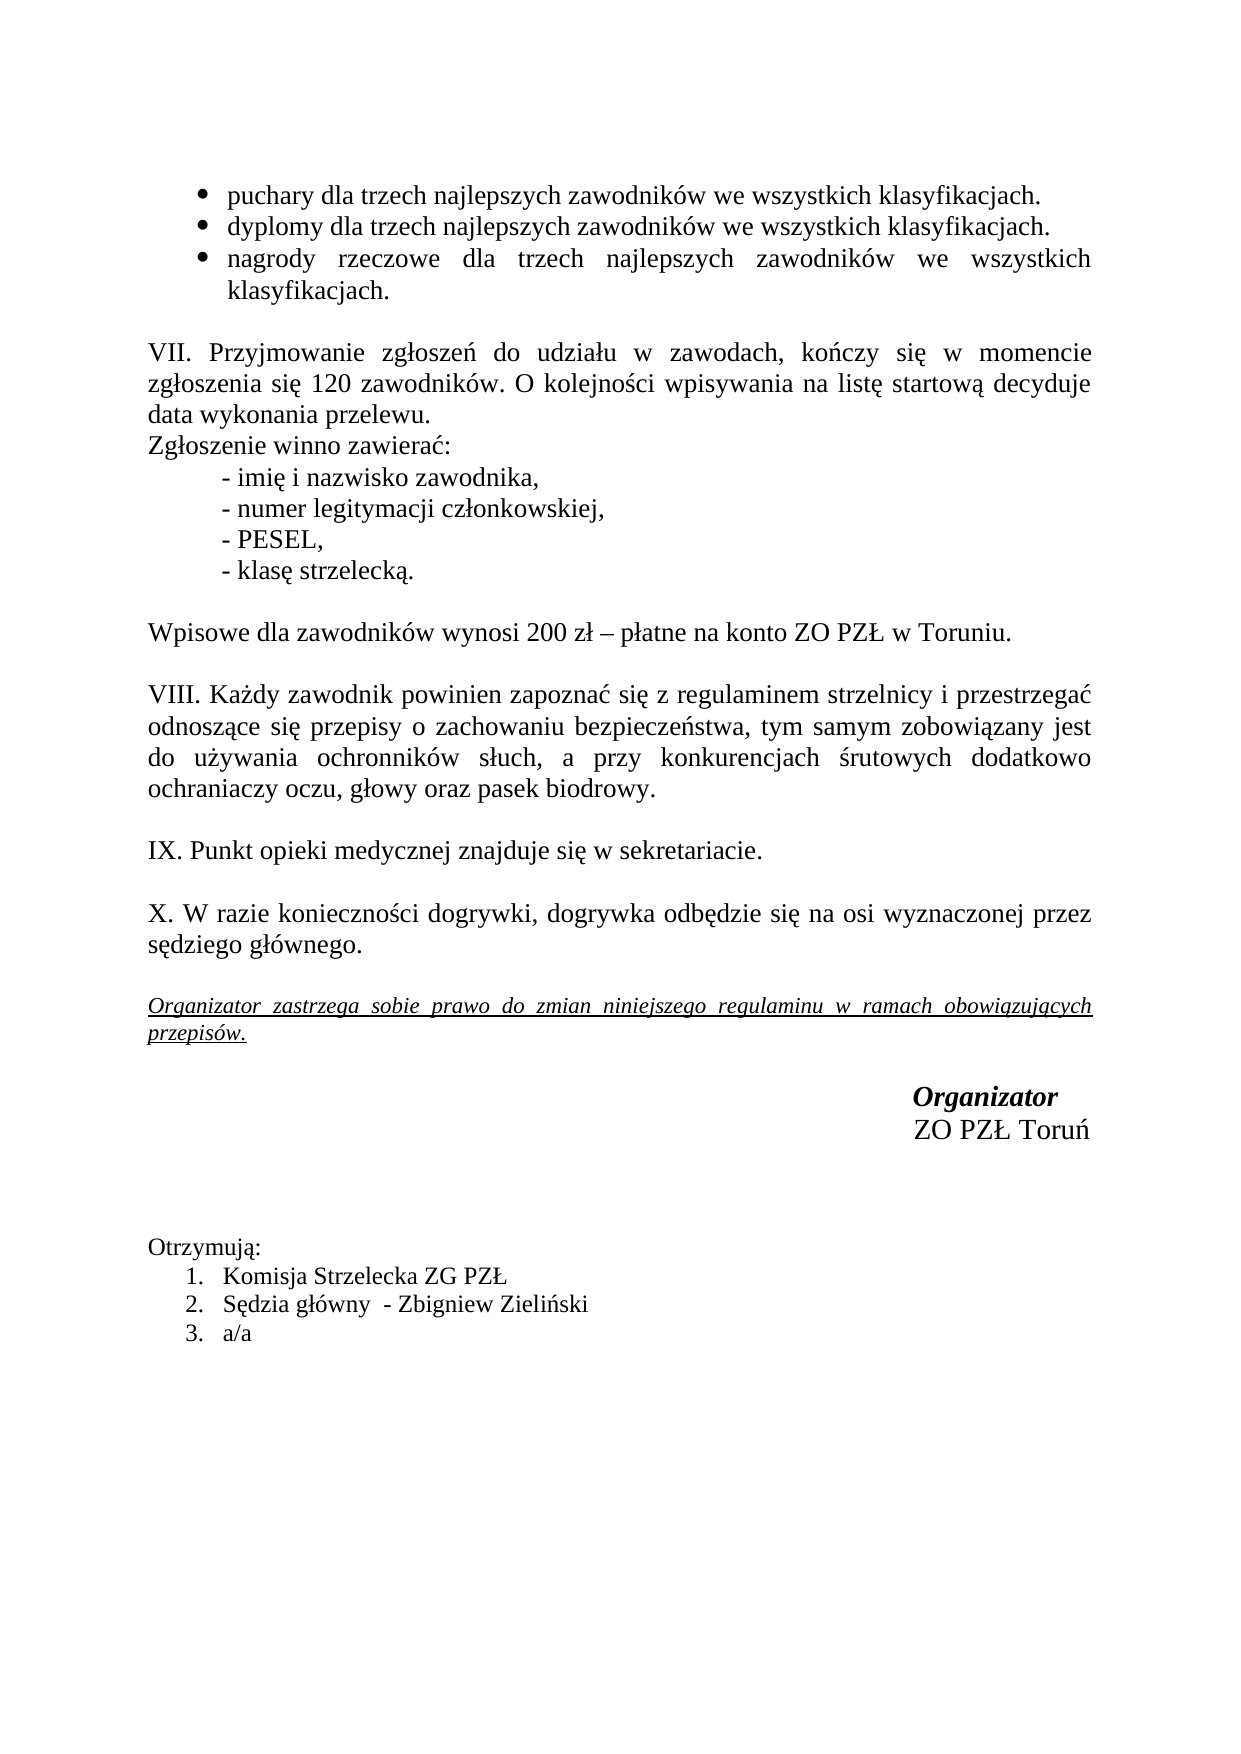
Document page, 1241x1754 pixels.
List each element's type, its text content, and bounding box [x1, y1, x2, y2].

text Organizator [198, 1079, 1093, 1112]
text Wpisowe dla zawodników wynosi 200 zł – płatne na konto ZO PZŁ w Toruniu. [148, 616, 1093, 647]
text Zgłoszenie winno zawierać: [148, 429, 1093, 461]
text - numer legitymacji członkowskiej, [148, 492, 1093, 523]
text przepisów. [148, 1017, 1093, 1045]
list dyplomy dla trzech najlepszych zawodników we wszystkich klasyfikacjach. [198, 210, 1093, 242]
text VII. Przyjmowanie zgłoszeń do udziału w zawodach, kończy się w momencie zgłoszenia się 120 zawodników. O kolejności wpisywania na listę startową decyduje data wykonania przelewu. [148, 336, 1093, 429]
list nagrody rzeczowe dla trzech najlepszych zawodników we wszystkich klasyfikacjach. [198, 242, 1093, 305]
list Komisja Strzelecka ZG PZŁ [185, 1261, 1093, 1289]
text ZO PZŁ Toruń [148, 1112, 1093, 1146]
text - imię i nazwisko zawodnika, [148, 461, 1093, 492]
list puchary dla trzech najlepszych zawodników we wszystkich klasyfikacjach. [198, 179, 1093, 210]
text Otrzymują: [148, 1232, 1093, 1261]
list a/a [185, 1318, 1093, 1347]
text - PESEL, [148, 523, 1093, 554]
text Organizator zastrzega sobie prawo do zmian niniejszego regulaminu w ramach obowiązujących [148, 992, 1093, 1015]
text VIII. Każdy zawodnik powinien zapoznać się z regulaminem strzelnicy i przestrzegać odnoszące się przepisy o zachowaniu bezpieczeństwa, tym samym zobowiązany jest do używania ochronników słuch, a przy konkurencjach śrutowych dodatkowo ochraniaczy oczu, głowy oraz pasek biodrowy. [148, 679, 1093, 803]
text X. W razie konieczności dogrywki, dogrywka odbędzie się na osi wyznaczonej przez sędziego głównego. [148, 897, 1093, 959]
text - klasę strzelecką. [148, 554, 1093, 585]
list Sędzia główny - Zbigniew Zieliński [185, 1289, 1093, 1318]
text IX. Punkt opieki medycznej znajduje się w sekretariacie. [148, 834, 1093, 866]
